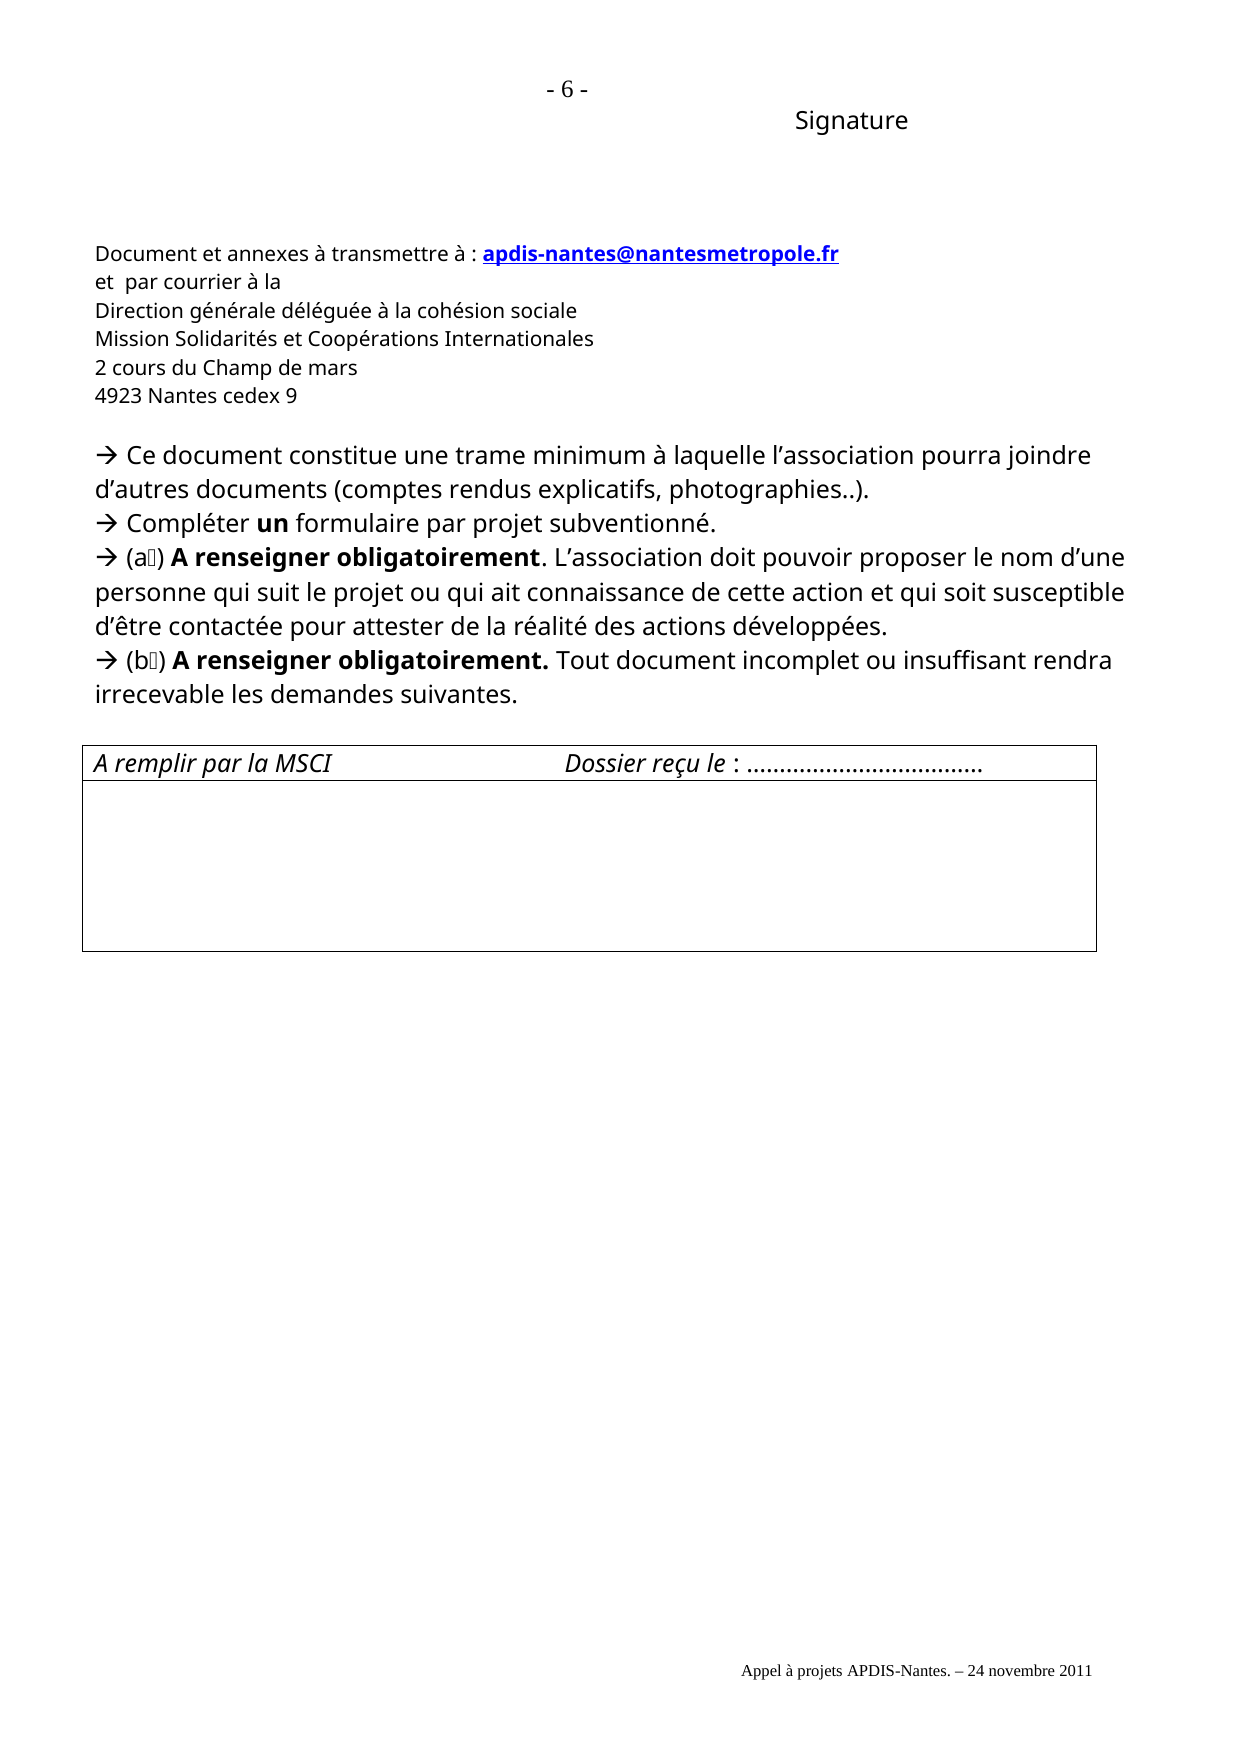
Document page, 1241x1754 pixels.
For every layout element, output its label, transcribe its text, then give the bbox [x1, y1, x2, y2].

text 2 cours du Champ de mars [94, 353, 1092, 381]
text et par courrier à la [94, 267, 1092, 296]
text Document et annexes à transmettre à : apdis-nantes@nantesmetropole.fr [94, 239, 1092, 267]
text Direction générale déléguée à la cohésion sociale [94, 296, 1092, 324]
text Mission Solidarités et Coopérations Internationales [94, 324, 1092, 353]
table_header A remplir par la MSCI Dossier reçu le : ……………………………… [83, 746, 1096, 779]
table_cell [83, 781, 1096, 951]
text Signature [537, 103, 1092, 137]
text  (a) A renseigner obligatoirement. L’association doit pouvoir proposer le nom d’une personne qui suit le projet ou qui ait connaissance de cette action et qui soit susceptible d’être contactée pour attester de la réalité des actions développées. [94, 540, 1144, 642]
text  (b) A renseigner obligatoirement. Tout document incomplet ou insuffisant rendra irrecevable les demandes suivantes. [94, 642, 1201, 710]
text  Ce document constitue une trame minimum à laquelle l’association pourra joindre d’autres documents (comptes rendus explicatifs, photographies..). [94, 438, 1163, 506]
text 4923 Nantes cedex 9 [94, 381, 1092, 409]
text  Compléter un formulaire par projet subventionné. [94, 506, 1092, 540]
